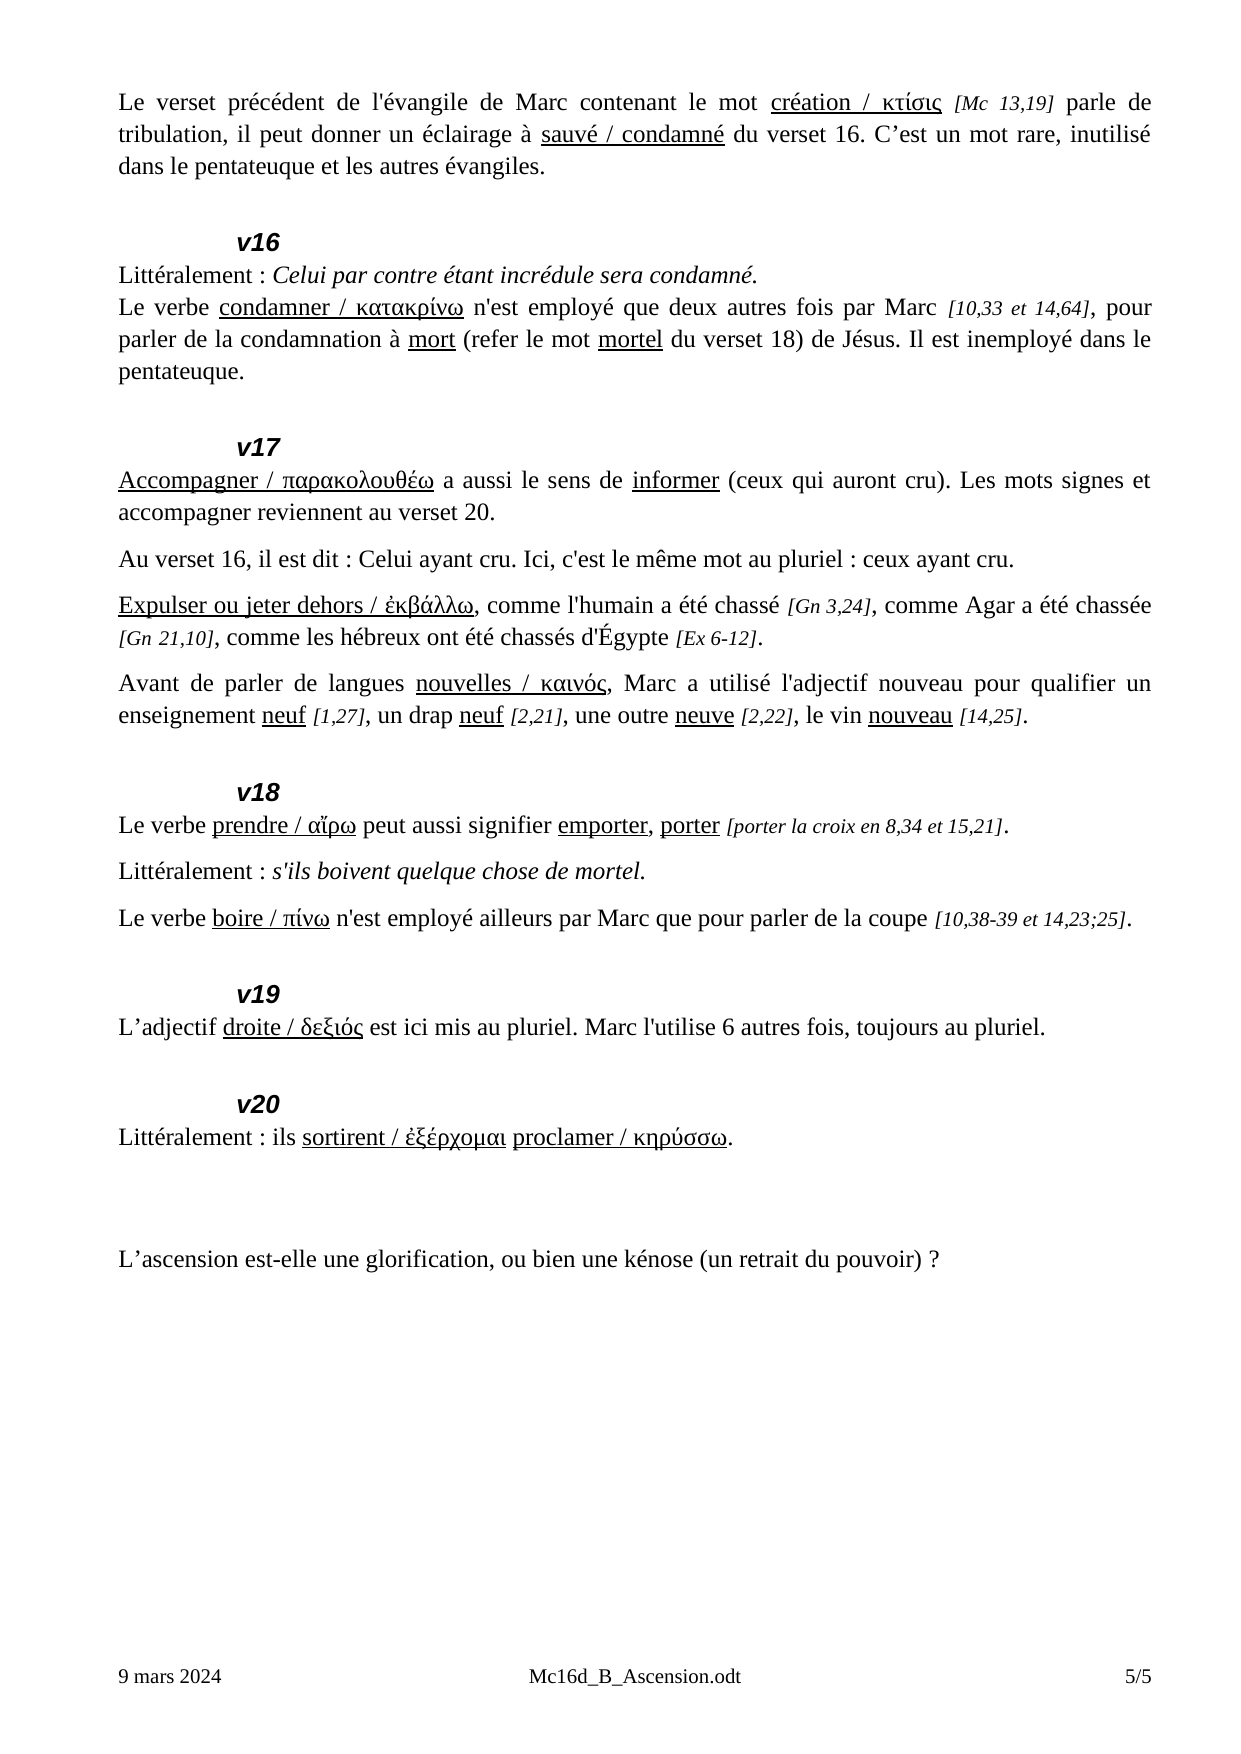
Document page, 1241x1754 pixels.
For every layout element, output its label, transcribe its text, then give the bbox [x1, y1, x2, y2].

subtitle v19 [236, 980, 1152, 1009]
text Le verset précédent de l'évangile de Marc contenant le mot création / κτίσις [Mc 13,19] parle de tribulation, il peut donner un éclairage à sauvé / condamné du verset 16. C’est un mot rare, inutilisé dans le pentateuque et les autres évangiles. [118, 88, 1152, 180]
text L’ascension est-elle une glorification, ou bien une kénose (un retrait du pouvoir) ? [118, 1245, 1152, 1273]
text Littéralement : ils sortirent / ἐξέρχομαι proclamer / κηρύσσω. [118, 1123, 1152, 1151]
subtitle v18 [236, 778, 1152, 807]
text Le verbe prendre / αἴρω peut aussi signifier emporter, porter [porter la croix en 8,34 et 15,21]. [118, 811, 1152, 838]
subtitle v17 [236, 433, 1152, 462]
text Avant de parler de langues nouvelles / καινός, Marc a utilisé l'adjectif nouveau pour qualifier un enseignement neuf [1,27], un drap neuf [2,21], une outre neuve [2,22], le vin nouveau [14,25]. [118, 669, 1152, 729]
text Accompagner / παρακολουθέω a aussi le sens de informer (ceux qui auront cru). Les mots signes et accompagner reviennent au verset 20. [118, 466, 1152, 526]
text Le verbe boire / πίνω n'est employé ailleurs par Marc que pour parler de la coupe [10,38-39 et 14,23;25]. [118, 904, 1152, 932]
text Expulser ou jeter dehors / ἐκβάλλω, comme l'humain a été chassé [Gn 3,24], comme Agar a été chassée [Gn 21,10], comme les hébreux ont été chassés d'Égypte [Ex 6-12]. [118, 591, 1152, 651]
text Littéralement : s'ils boivent quelque chose de mortel. [118, 857, 1152, 885]
text L’adjectif droite / δεξιός est ici mis au pluriel. Marc l'utilise 6 autres fois, toujours au pluriel. [118, 1013, 1152, 1041]
subtitle v20 [236, 1090, 1152, 1119]
subtitle v16 [236, 228, 1152, 257]
text Le verbe condamner / κατακρίνω n'est employé que deux autres fois par Marc [10,33 et 14,64], pour parler de la condamnation à mort (refer le mot mortel du verset 18) de Jésus. Il est inemployé dans le pentateuque. [118, 293, 1152, 384]
text Littéralement : Celui par contre étant incrédule sera condamné. [118, 262, 1152, 289]
text Au verset 16, il est dit : Celui ayant cru. Ici, c'est le même mot au pluriel : ceux ayant cru. [118, 545, 1152, 572]
